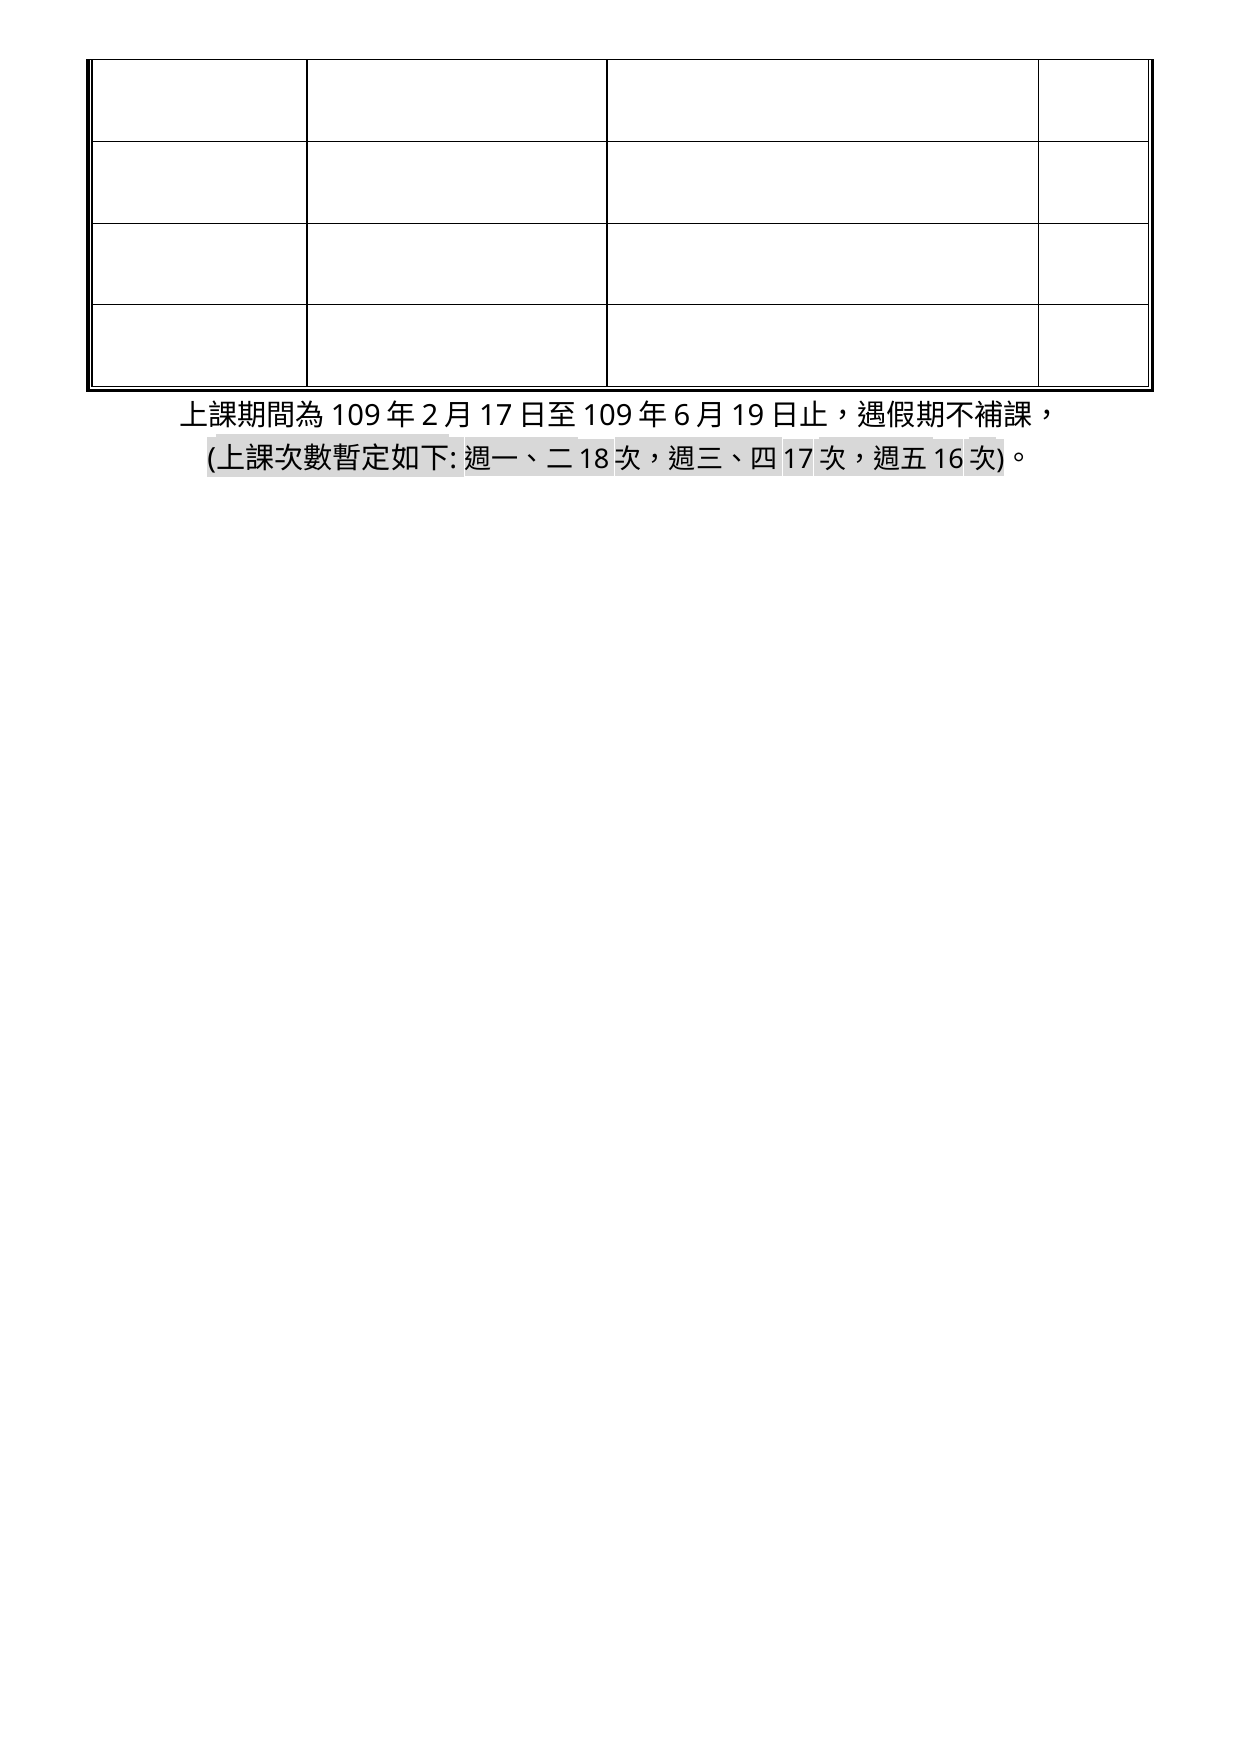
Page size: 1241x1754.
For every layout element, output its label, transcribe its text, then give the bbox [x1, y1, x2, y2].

table_cell [608, 224, 1038, 304]
table_cell [93, 305, 306, 386]
table_cell [608, 60, 1038, 141]
table_cell [93, 142, 306, 222]
text 上課期間為109年2月17日至109年6月19日止，遇假期不補課， (上課次數暫定如下: 週一、二18次，週三、四17次，週五16次)。 [59, 392, 1181, 477]
table_cell [93, 224, 306, 304]
table_cell [1039, 60, 1148, 141]
table_cell [1039, 224, 1148, 304]
table_cell [308, 224, 606, 304]
table_cell [1039, 305, 1148, 386]
table_cell [1039, 142, 1148, 222]
table_cell [308, 305, 606, 386]
table_cell [93, 60, 306, 141]
table_cell [608, 142, 1038, 222]
table_cell [308, 142, 606, 222]
table_cell [308, 60, 606, 141]
table_cell [608, 305, 1038, 386]
